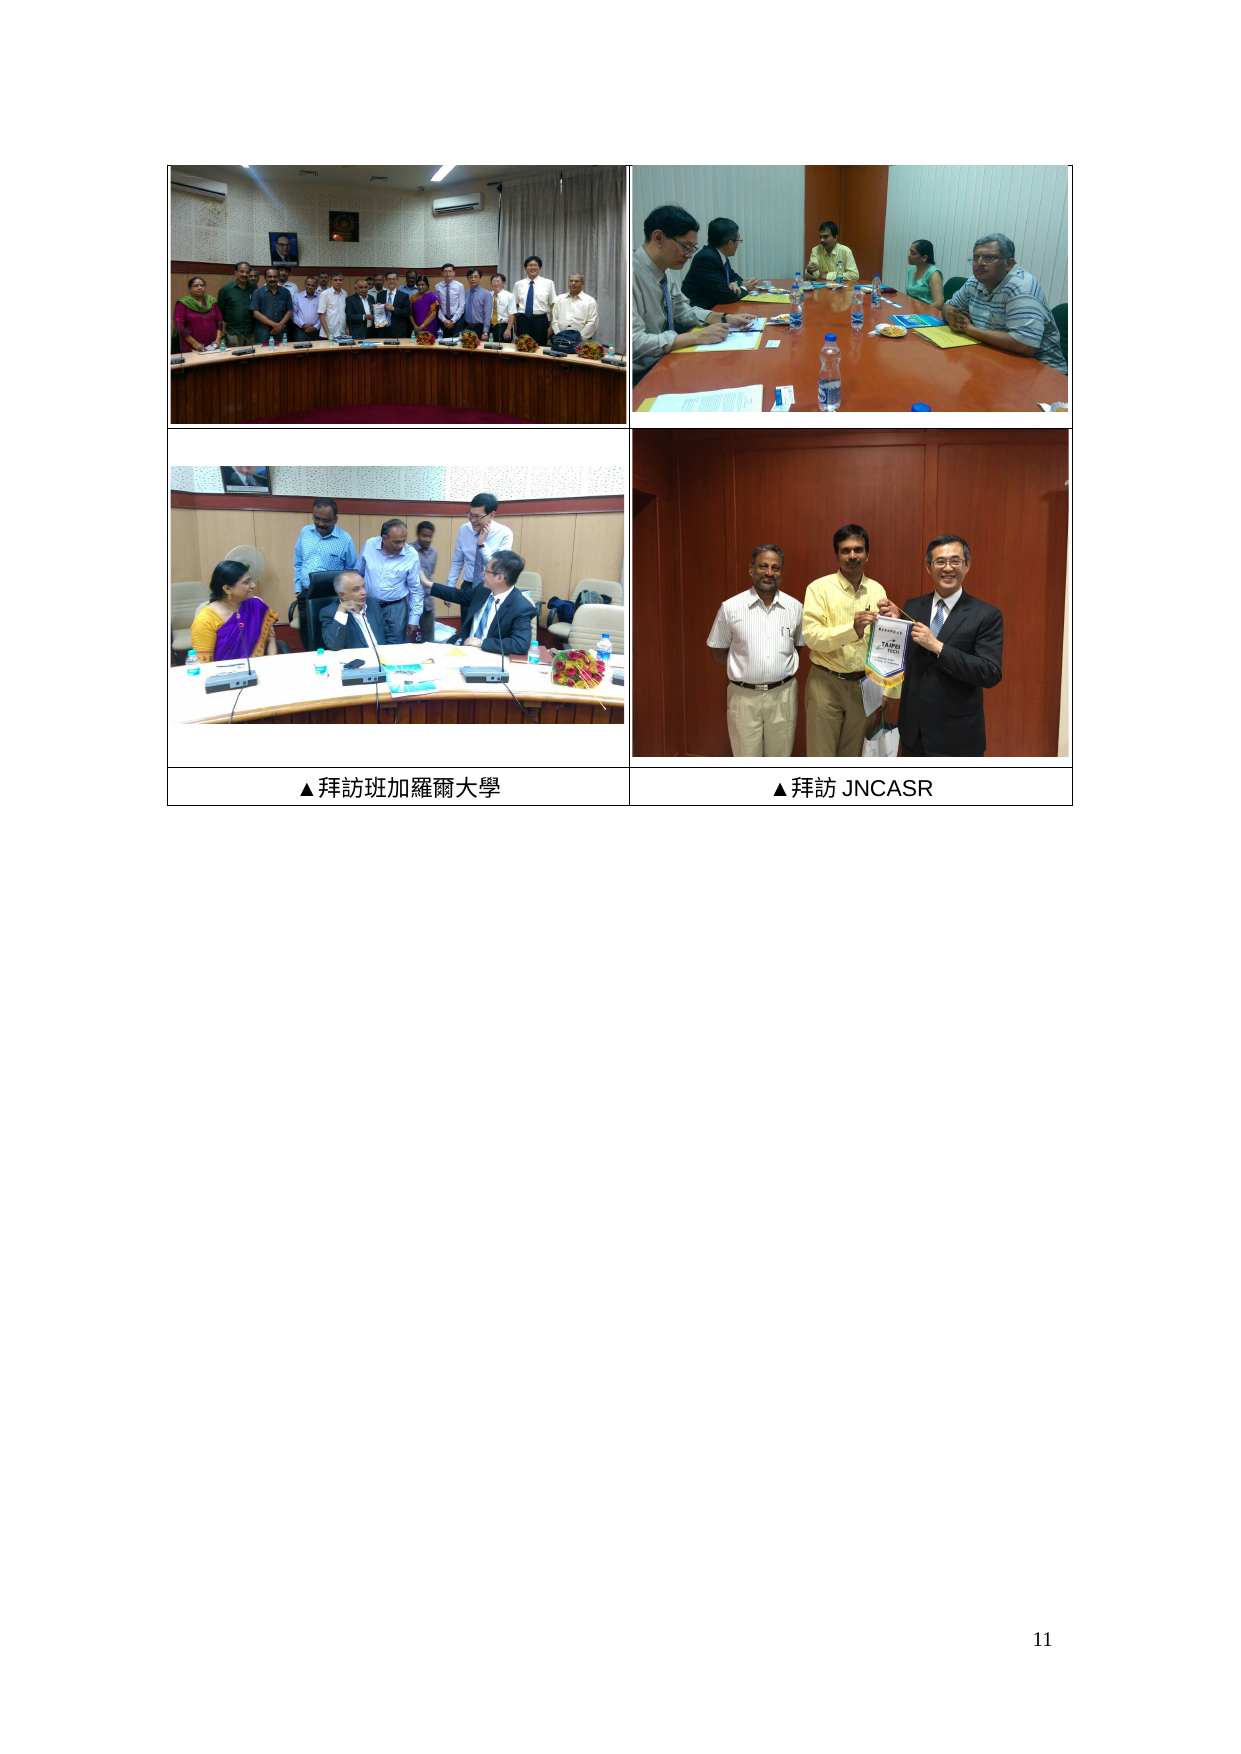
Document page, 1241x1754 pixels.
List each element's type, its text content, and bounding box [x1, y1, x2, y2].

table_cell ▲拜訪班加羅爾大學 [168, 768, 629, 805]
picture [632, 429, 1069, 757]
picture [170, 165, 627, 424]
table_cell [630, 166, 1072, 428]
table_cell ▲拜訪JNCASR [630, 768, 1072, 805]
picture [170, 466, 625, 724]
table_cell [168, 166, 629, 428]
table_cell [168, 429, 629, 767]
picture [632, 165, 1068, 412]
table_cell [630, 429, 1072, 767]
